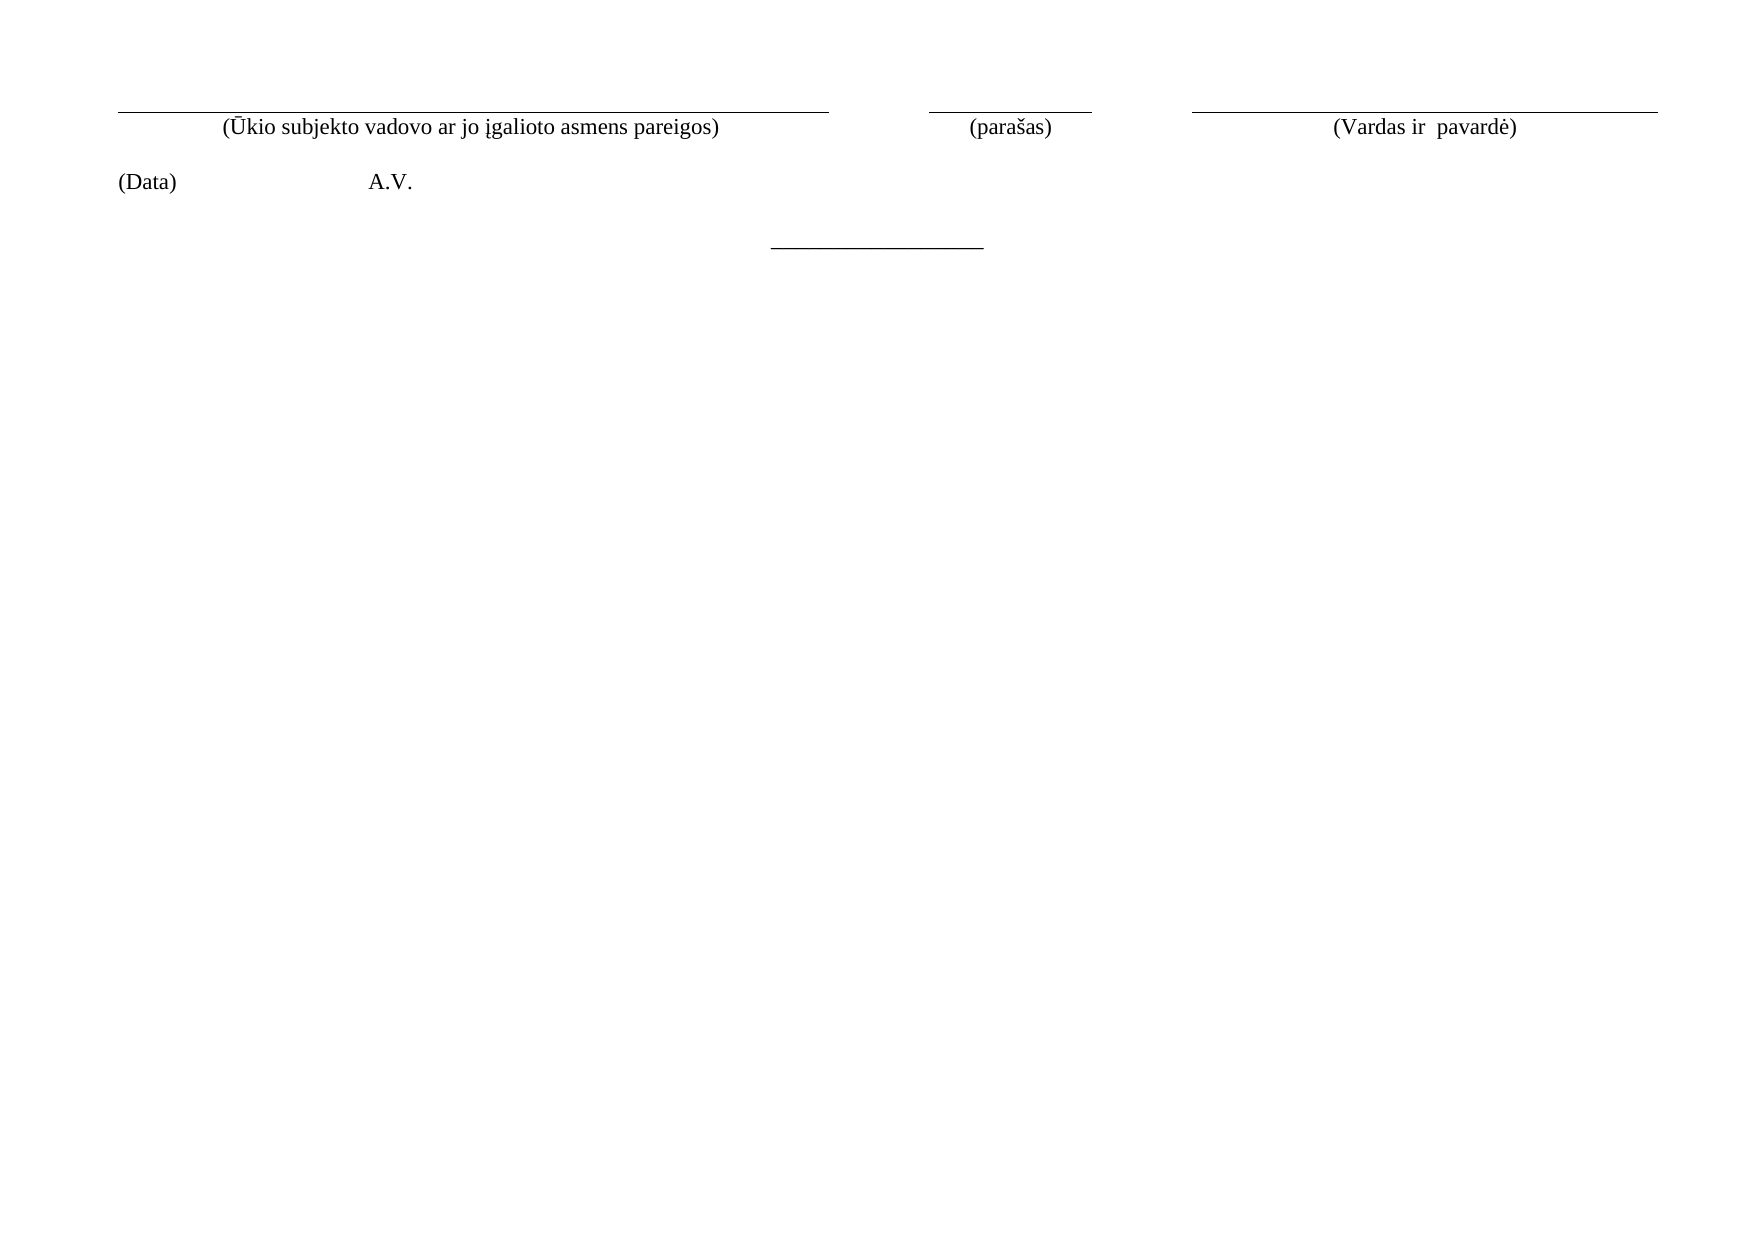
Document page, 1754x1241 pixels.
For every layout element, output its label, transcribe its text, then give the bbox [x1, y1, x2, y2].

table_header (parašas) [929, 113, 1092, 140]
text (Data) A.V. [118, 168, 1636, 195]
table_header (Ūkio subjekto vadovo ar jo įgalioto asmens pareigos) [118, 113, 829, 140]
table_header [829, 112, 929, 140]
table_header [1092, 112, 1192, 140]
text _________________ [118, 223, 1636, 252]
table_header (Vardas ir pavardė) [1192, 113, 1658, 140]
